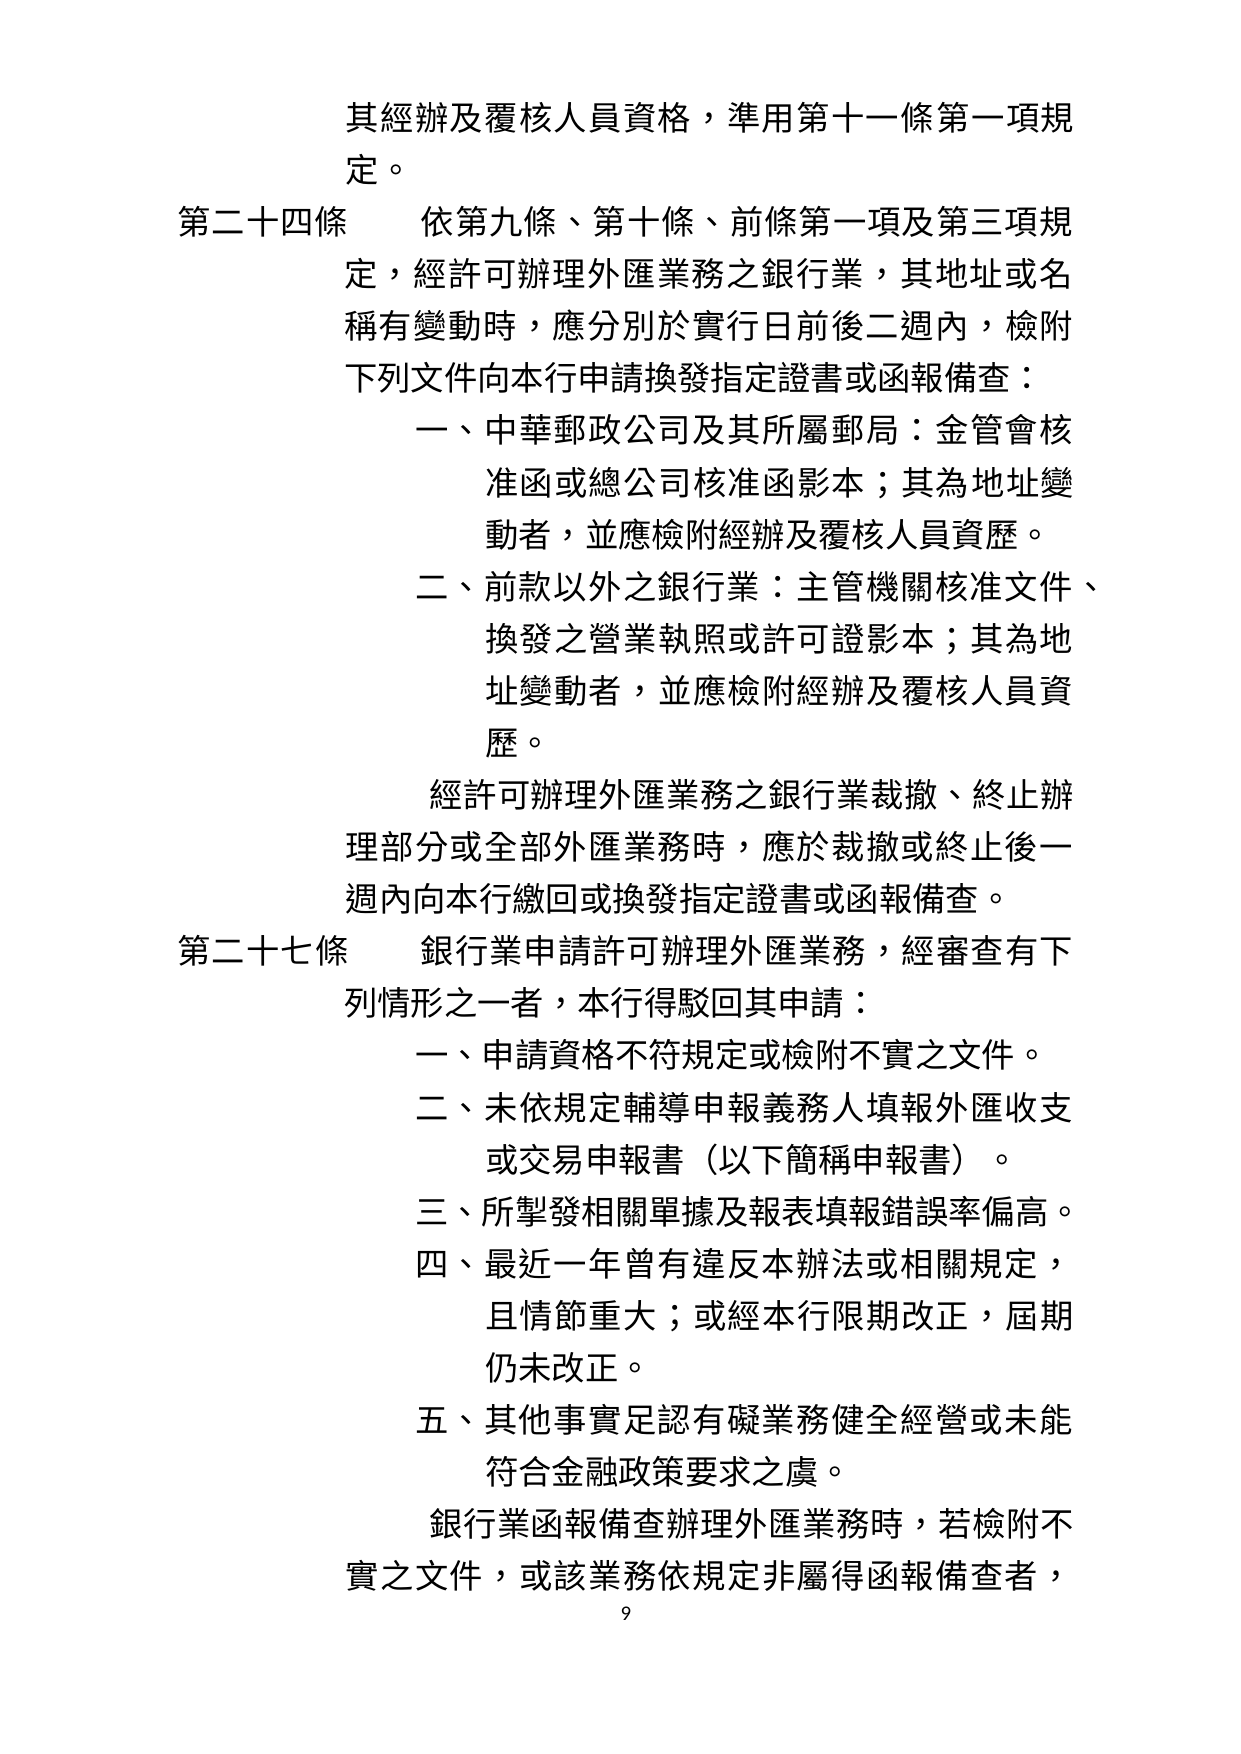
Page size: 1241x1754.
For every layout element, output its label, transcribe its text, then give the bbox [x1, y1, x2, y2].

text 四、最近一年曾有違反本辦法或相關規定，且情節重大；或經本行限期改正，屆期仍未改正。 [415, 1234, 1074, 1391]
text 一、申請資格不符規定或檢附不實之文件。 [415, 1026, 1074, 1078]
text 二、未依規定輔導申報義務人填報外匯收支或交易申報書（以下簡稱申報書）。 [415, 1078, 1074, 1182]
text 五、其他事實足認有礙業務健全經營或未能符合金融政策要求之虞。 [415, 1391, 1074, 1495]
text 中華郵政公司及其所屬郵局辦理一般匯出及匯入匯款業務之許可程序，準用第一項第四款規定；其經辦及覆核人員資格，準用第十一條第一項規定。 [346, 89, 1074, 193]
text 第二十七條 銀行業申請許可辦理外匯業務，經審查有下列情形之一者，本行得駁回其申請： [177, 922, 1074, 1026]
text 第二十四條 依第九條、第十條、前條第一項及第三項規定，經許可辦理外匯業務之銀行業，其地址或名稱有變動時，應分別於實行日前後二週內，檢附下列文件向本行申請換發指定證書或函報備查： [177, 193, 1074, 401]
text 經許可辦理外匯業務之銀行業裁撤、終止辦理部分或全部外匯業務時，應於裁撤或終止後一週內向本行繳回或換發指定證書或函報備查。 [346, 766, 1074, 922]
text 二、前款以外之銀行業：主管機關核准文件、換發之營業執照或許可證影本；其為地址變動者，並應檢附經辦及覆核人員資歷。 [415, 557, 1074, 766]
text 銀行業函報備查辦理外匯業務時，若檢附不實之文件，或該業務依規定非屬得函報備查者， [346, 1495, 1074, 1599]
text 三、所掣發相關單據及報表填報錯誤率偏高。 [415, 1182, 1074, 1234]
text 一、中華郵政公司及其所屬郵局：金管會核准函或總公司核准函影本；其為地址變動者，並應檢附經辦及覆核人員資歷。 [415, 401, 1074, 557]
